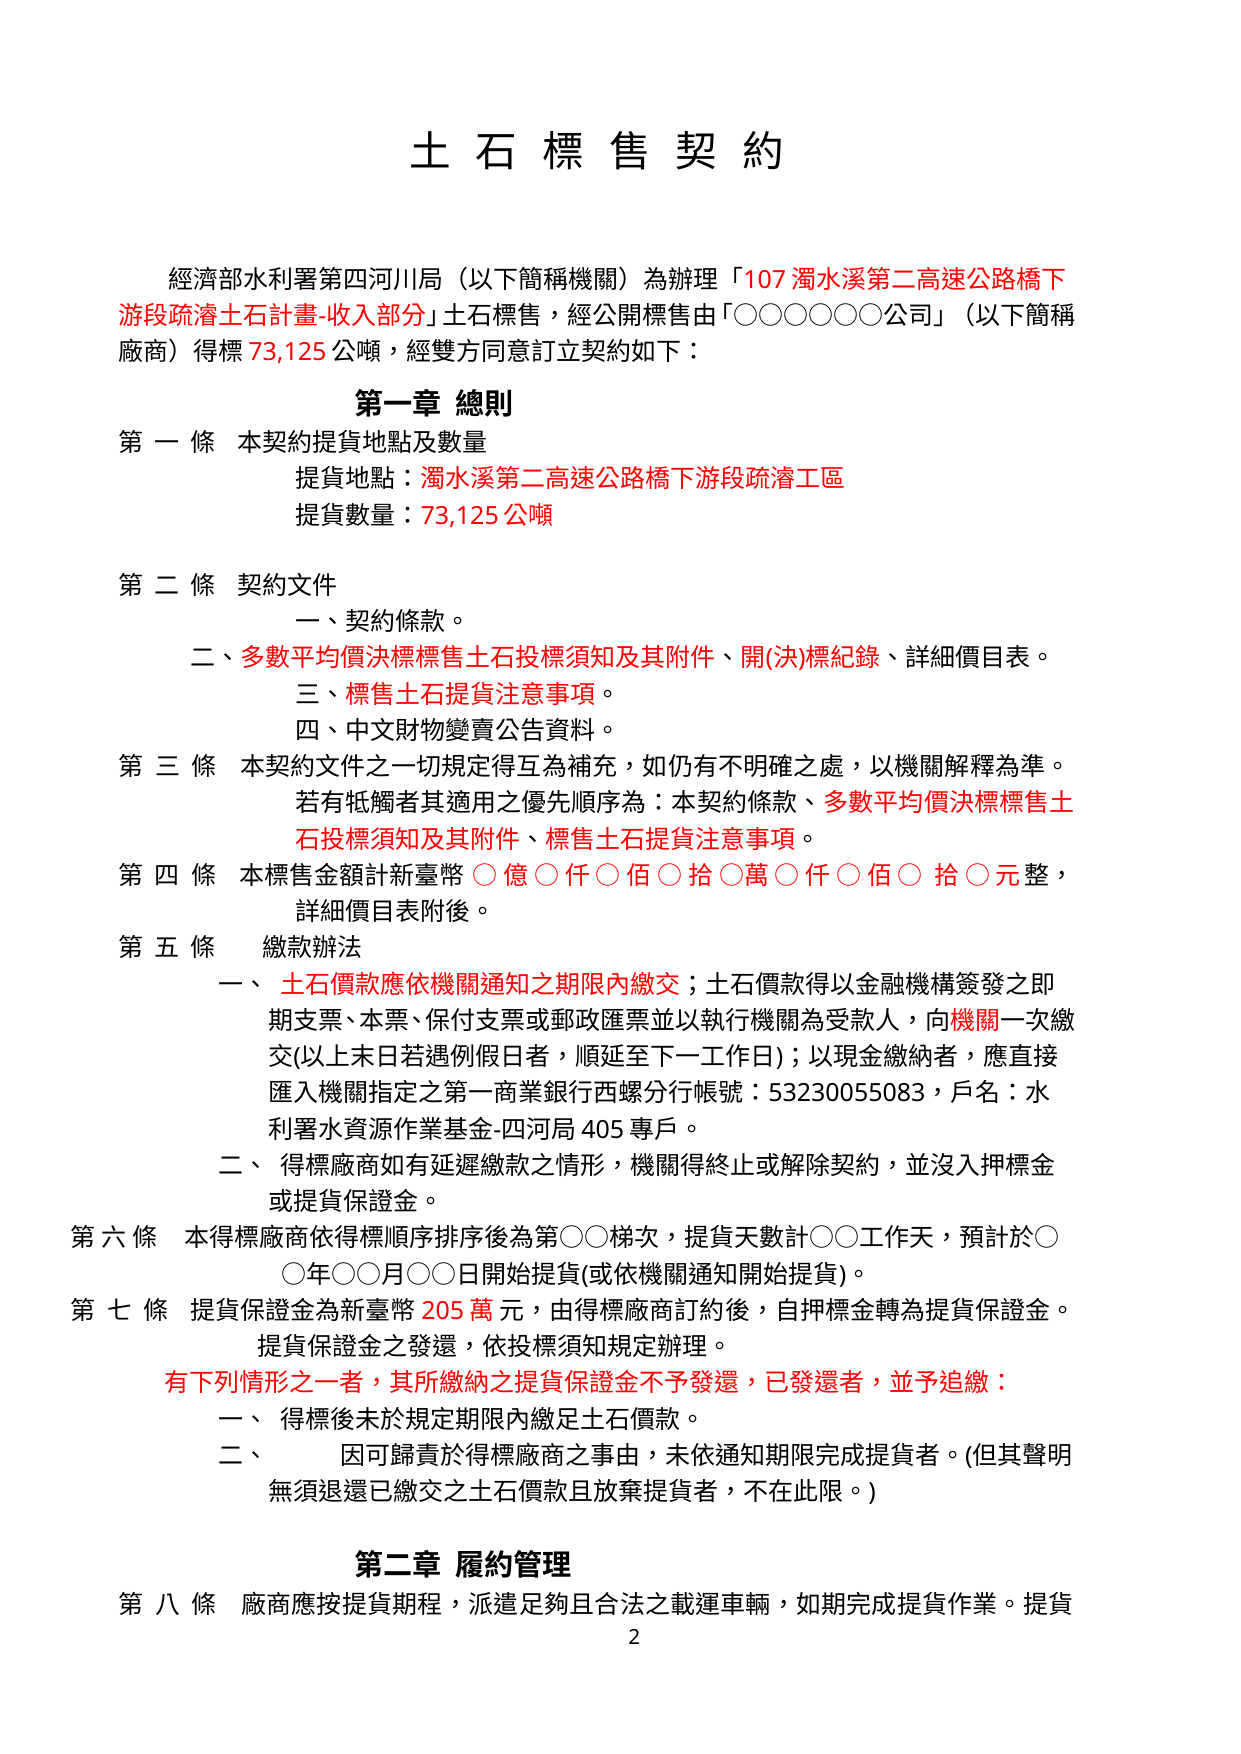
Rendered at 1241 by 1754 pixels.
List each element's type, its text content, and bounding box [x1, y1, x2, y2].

text 提貨數量：73,125公噸 [295, 495, 1075, 531]
text 第 二 條 契約文件 [118, 565, 1075, 602]
text 第 八 條 廠商應按提貨期程，派遣足夠且合法之載運車輛，如期完成提貨作業。提貨 [118, 1584, 1075, 1621]
text 有下列情形之一者，其所繳納之提貨保證金不予發還，已發還者，並予追繳： [41, 1363, 1075, 1399]
text 第 七 條 提貨保證金為新臺幣 205萬 元，由得標廠商訂約後，自押標金轉為提貨保證金。 [19, 1290, 1075, 1327]
list 得標後未於規定期限內繳足土石價款。 [218, 1399, 1075, 1435]
text 第 三 條 本契約文件之一切規定得互為補充，如仍有不明確之處，以機關解釋為準。若有牴觸者其適用之優先順序為：本契約條款、多數平均價決標標售土石投標須知及其附件、標售土石提貨注意事項。 [118, 747, 1075, 855]
text 第 一 條 本契約提貨地點及數量 [118, 423, 1075, 459]
text 第二章 履約管理 [354, 1542, 1075, 1584]
list 得標廠商如有延遲繳款之情形，機關得終止或解除契約，並沒入押標金或提貨保證金。 [218, 1145, 1075, 1218]
text 三、標售土石提貨注意事項。 [295, 674, 1075, 710]
text 提貨保證金之發還，依投標須知規定辦理。 [218, 1327, 1075, 1363]
text 第 四 條 本標售金額計新臺幣 ○ 億 ○ 仟 ○ 佰 ○ 拾 ○萬 ○ 仟 ○ 佰 ○ 拾 ○ 元整，詳細價目表附後。 [118, 855, 1075, 928]
list 土石價款應依機關通知之期限內繳交；土石價款得以金融機構簽發之即期支票、本票、保付支票或郵政匯票並以執行機關為受款人，向機關一次繳交(以上末日若遇例假日者，順延至下一工作日)；以現金繳納者，應直接匯入機關指定之第一商業銀行西螺分行帳號：53230055083，戶名：水利署水資源作業基金-四河局405專戶。 [218, 964, 1075, 1145]
list 因可歸責於得標廠商之事由，未依通知期限完成提貨者。(但其聲明無須退還已繳交之土石價款且放棄提貨者，不在此限。) [218, 1435, 1075, 1508]
text 一、契約條款。 [295, 602, 1075, 638]
text 四、中文財物變賣公告資料。 [295, 710, 1075, 747]
text 第一章 總則 [354, 380, 1075, 423]
text 提貨地點：濁水溪第二高速公路橋下游段疏濬工區 [295, 459, 1075, 495]
text 土石標售契約 [118, 118, 1075, 178]
text 第 五 條 繳款辦法 [118, 928, 1075, 964]
text 經濟部水利署第四河川局（以下簡稱機關）為辦理「107濁水溪第二高速公路橋下游段疏濬土石計畫-收入部分」土石標售，經公開標售由「○○○○○○公司」（以下簡稱廠商）得標73,125公噸，經雙方同意訂立契約如下： [118, 259, 1075, 368]
text 二、多數平均價決標標售土石投標須知及其附件、開(決)標紀錄、詳細價目表。 [73, 638, 1075, 674]
text 第 六 條 本得標廠商依得標順序排序後為第○○梯次，提貨天數計○○工作天，預計於○○年○○月○○日開始提貨(或依機關通知開始提貨)。 [19, 1218, 1075, 1290]
